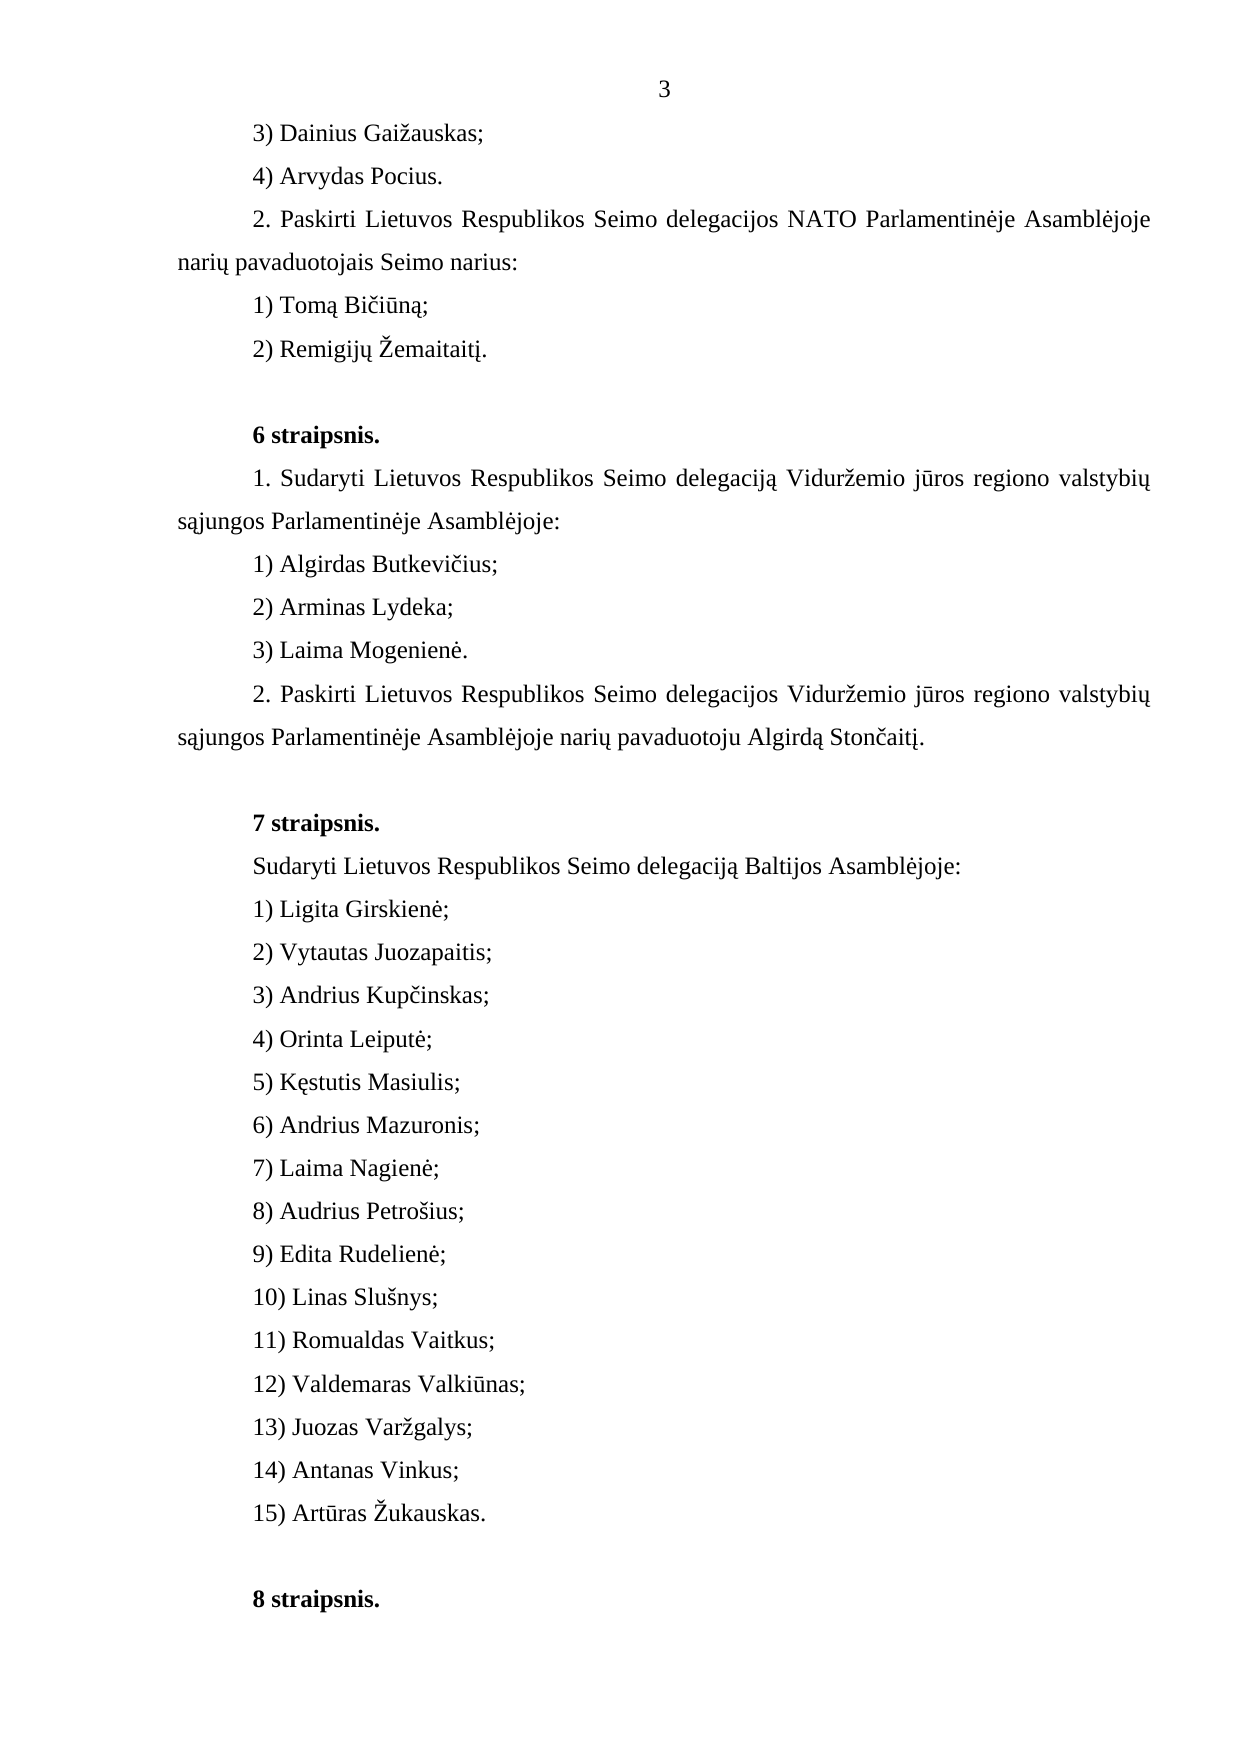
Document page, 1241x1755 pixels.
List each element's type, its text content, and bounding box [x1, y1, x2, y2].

text 2) Vytautas Juozapaitis; [177, 937, 1152, 966]
text 5) Kęstutis Masiulis; [177, 1067, 1152, 1096]
text 4) Orinta Leiputė; [177, 1024, 1152, 1052]
text 1) Ligita Girskienė; [177, 894, 1152, 923]
text 7 straipsnis. [177, 808, 1152, 837]
text 6) Andrius Mazuronis; [177, 1110, 1152, 1139]
text 3) Laima Mogenienė. [177, 636, 1152, 664]
text 9) Edita Rudelienė; [177, 1239, 1152, 1268]
text 8 straipsnis. [177, 1584, 1152, 1613]
text 10) Linas Slušnys; [177, 1282, 1152, 1311]
text 12) Valdemaras Valkiūnas; [177, 1369, 1152, 1397]
text 2. Paskirti Lietuvos Respublikos Seimo delegacijos NATO Parlamentinėje Asamblėjoje narių pavaduotojais Seimo narius: [177, 204, 1152, 276]
text 1) Tomą Bičiūną; [177, 291, 1152, 319]
text Sudaryti Lietuvos Respublikos Seimo delegaciją Baltijos Asamblėjoje: [177, 851, 1152, 880]
text 8) Audrius Petrošius; [177, 1196, 1152, 1225]
text 2) Arminas Lydeka; [177, 592, 1152, 621]
text 4) Arvydas Pocius. [177, 161, 1152, 190]
text 14) Antanas Vinkus; [177, 1455, 1152, 1484]
text 7) Laima Nagienė; [177, 1153, 1152, 1182]
text 2. Paskirti Lietuvos Respublikos Seimo delegacijos Viduržemio jūros regiono valstybių sąjungos Parlamentinėje Asamblėjoje narių pavaduotoju Algirdą Stončaitį. [177, 679, 1152, 751]
text 1. Sudaryti Lietuvos Respublikos Seimo delegaciją Viduržemio jūros regiono valstybių sąjungos Parlamentinėje Asamblėjoje: [177, 463, 1152, 535]
text 3) Dainius Gaižauskas; [177, 118, 1152, 147]
text 15) Artūras Žukauskas. [177, 1498, 1152, 1527]
text 1) Algirdas Butkevičius; [177, 549, 1152, 578]
text 2) Remigijų Žemaitaitį. [177, 334, 1152, 362]
text 13) Juozas Varžgalys; [177, 1412, 1152, 1441]
text 3) Andrius Kupčinskas; [177, 981, 1152, 1009]
text 11) Romualdas Vaitkus; [177, 1326, 1152, 1354]
text 6 straipsnis. [177, 420, 1152, 449]
